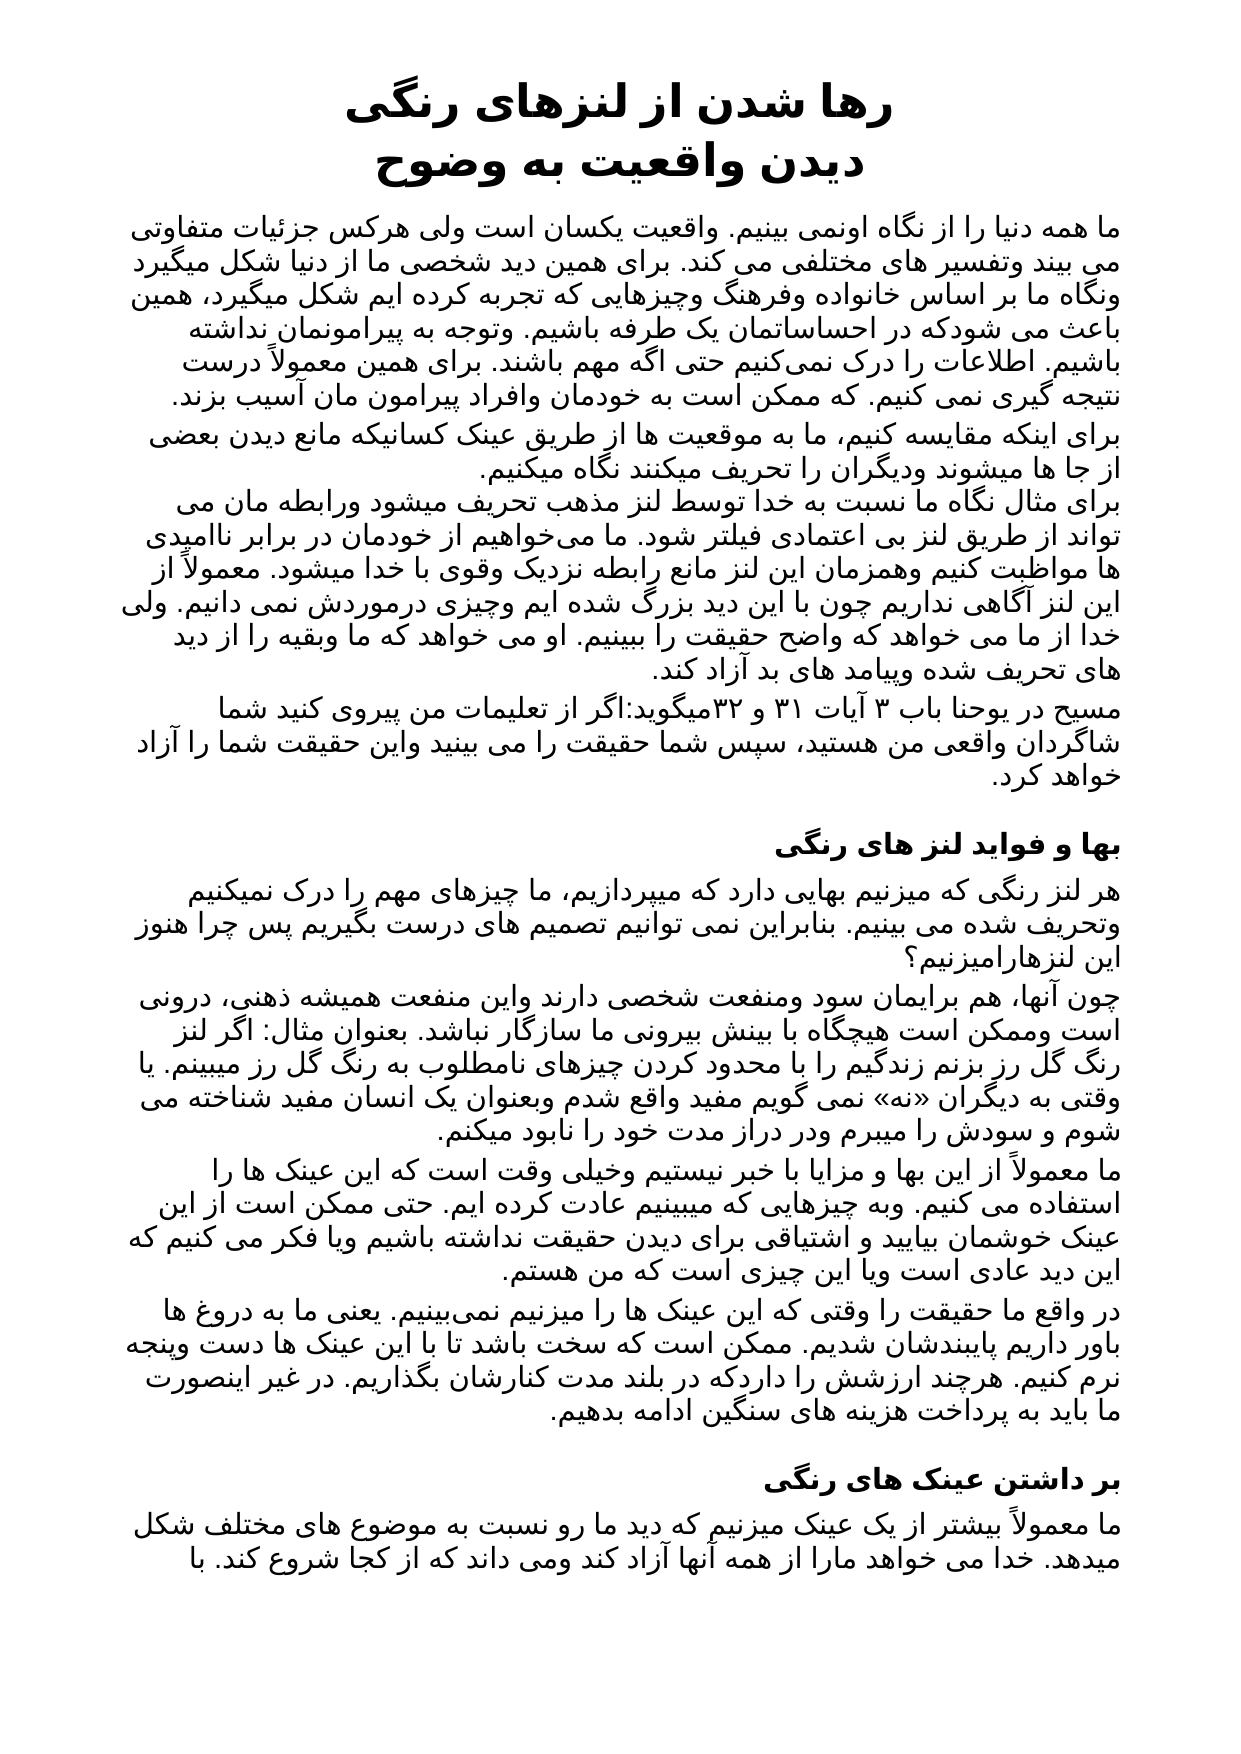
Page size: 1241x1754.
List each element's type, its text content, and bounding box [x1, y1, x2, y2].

text هر لنز رنگی که میزنیم بهایی دارد که میپردازیم، ما چیزهای مهم را درک نمیکنیم وتحریف شده می بینیم. بنابراین نمی توانیم تصمیم های درست بگیریم پس چرا هنوز این لنزهارامیزنیم؟ [118, 872, 1122, 973]
text ما معمولاً از این بها و مزایا با خبر نیستیم وخیلی وقت است که این عینک ها را استفاده می کنیم. وبه چیزهایی که میبینیم عادت کرده ایم. حتی ممکن است از این عینک خوشمان بیایید و اشتیاقی برای دیدن حقیقت نداشته باشیم ویا فکر می کنیم که این دید عادی است ویا این چیزی است که من هستم. [118, 1152, 1122, 1287]
text چون آنها، هم برایمان سود ومنفعت شخصی دارند واین منفعت همیشه ذهنی، درونی است وممکن است هیچگاه با بینش بیرونی ما سازگار نباشد. بعنوان مثال: اگر لنز رنگ گل رز بزنم زندگیم را با محدود کردن چیزهای نامطلوب به رنگ گل رز میبینم. یا وقتی به دیگران «نه» نمی گویم مفید واقع شدم وبعنوان یک انسان مفید شناخته می شوم و سودش را میبرم ودر دراز مدت خود را نابود میکنم. [118, 979, 1122, 1147]
text ما همه دنیا را از نگاه اونمی بینیم. واقعیت یکسان است ولی هرکس جزئیات متفاوتی می بیند وتفسیر های مختلفی می کند. برای همین دید شخصی ما از دنیا شکل میگیرد ونگاه ما بر اساس خانواده وفرهنگ وچیزهایی که تجربه کرده ایم شکل میگیرد، همین باعث می شودکه در احساساتمان یک طرفه باشیم. وتوجه به پیرامونمان نداشته باشیم. اطلاعات را درک نمی‌کنیم حتی اگه مهم باشند. برای همین معمولاً درست نتیجه گیری نمی کنیم. که ممکن است به خودمان وافراد پیرامون مان آسیب بزند. [118, 210, 1122, 411]
subtitle بها و فواید لنز های رنگی [118, 827, 1122, 861]
text ما معمولاً بیشتر از یک عینک میزنیم که دید ما رو نسبت به موضوع های مختلف شکل میدهد. خدا می خواهد مارا از همه آنها آزاد کند ومی داند که از کجا شروع کند. با درخواست مستقیم از خدا به او فرصت میدهیم که با ما صحبت کند. این روند با دعا کردن آغاز می شود وخدا خودش عینک های خاصی را برایمان در زندگی تدارک می بیند. معمولاً به ما نشان میدهد که این عینک ها از کجا وارد زندگیمان شدند وبا کمک مسیح می توانیم قدم به سمت آزاد شدن از دید های اشتباه ودیدن حقیقت بر داریم. خدا معمولاً همه چیز را یکجا برایمان آشکار نمیکند چون از درکمان خارج میباشد، در عوض می خواهد ما راتشویق کند وقدم به قدم در این مسیر با ما همراه شود. [118, 1507, 1122, 1574]
text مسیح در یوحنا باب ۳ آیات ۳۱ و ۳۲میگوید:اگر از تعلیمات من پیروی کنید شما شاگردان واقعی من هستید، سپس شما حقیقت را می بینید واین حقیقت شما را آزاد خواهد کرد. [118, 691, 1122, 792]
subtitle رها شدن از لنزهای رنگی [118, 75, 1122, 128]
text برای اینکه مقایسه کنیم، ما به موقعیت ها از طریق عینک کسانیکه مانع دیدن بعضی از جا ها میشوند ودیگران را تحریف میکنند نگاه میکنیم. برای مثال نگاه ما نسبت به خدا توسط لنز مذهب تحریف میشود ورابطه مان می تواند از طریق لنز بی اعتمادی فیلتر شود. ما می‌خواهیم از خودمان در برابر ناامیدی ها مواظبت کنیم وهمزمان این لنز مانع رابطه نزدیک وقوی با خدا میشود. معمولاً از این لنز آگاهی نداریم چون با این دید بزرگ شده ایم وچیزی درموردش نمی دانیم. ولی خدا از ما می خواهد که واضح حقیقت را ببینیم. او می خواهد که ما وبقیه را از دید های تحریف شده وپیامد های بد آزاد کند. [118, 417, 1122, 685]
subtitle بر داشتن عینک های رنگی [118, 1462, 1122, 1496]
text در واقع ما حقیقت را وقتی که این عینک ها را میزنیم نمی‌بینیم. یعنی ما به دروغ ها باور داریم پایبندشان شدیم. ممکن است که سخت باشد تا با این عینک ها دست وپنجه نرم کنیم. هرچند ارزشش را داردکه در بلند مدت کنارشان بگذاریم. در غیر اینصورت ما باید به پرداخت هزینه های سنگین ادامه بدهیم. [118, 1292, 1122, 1427]
text دیدن واقعیت به وضوح [118, 134, 1122, 186]
